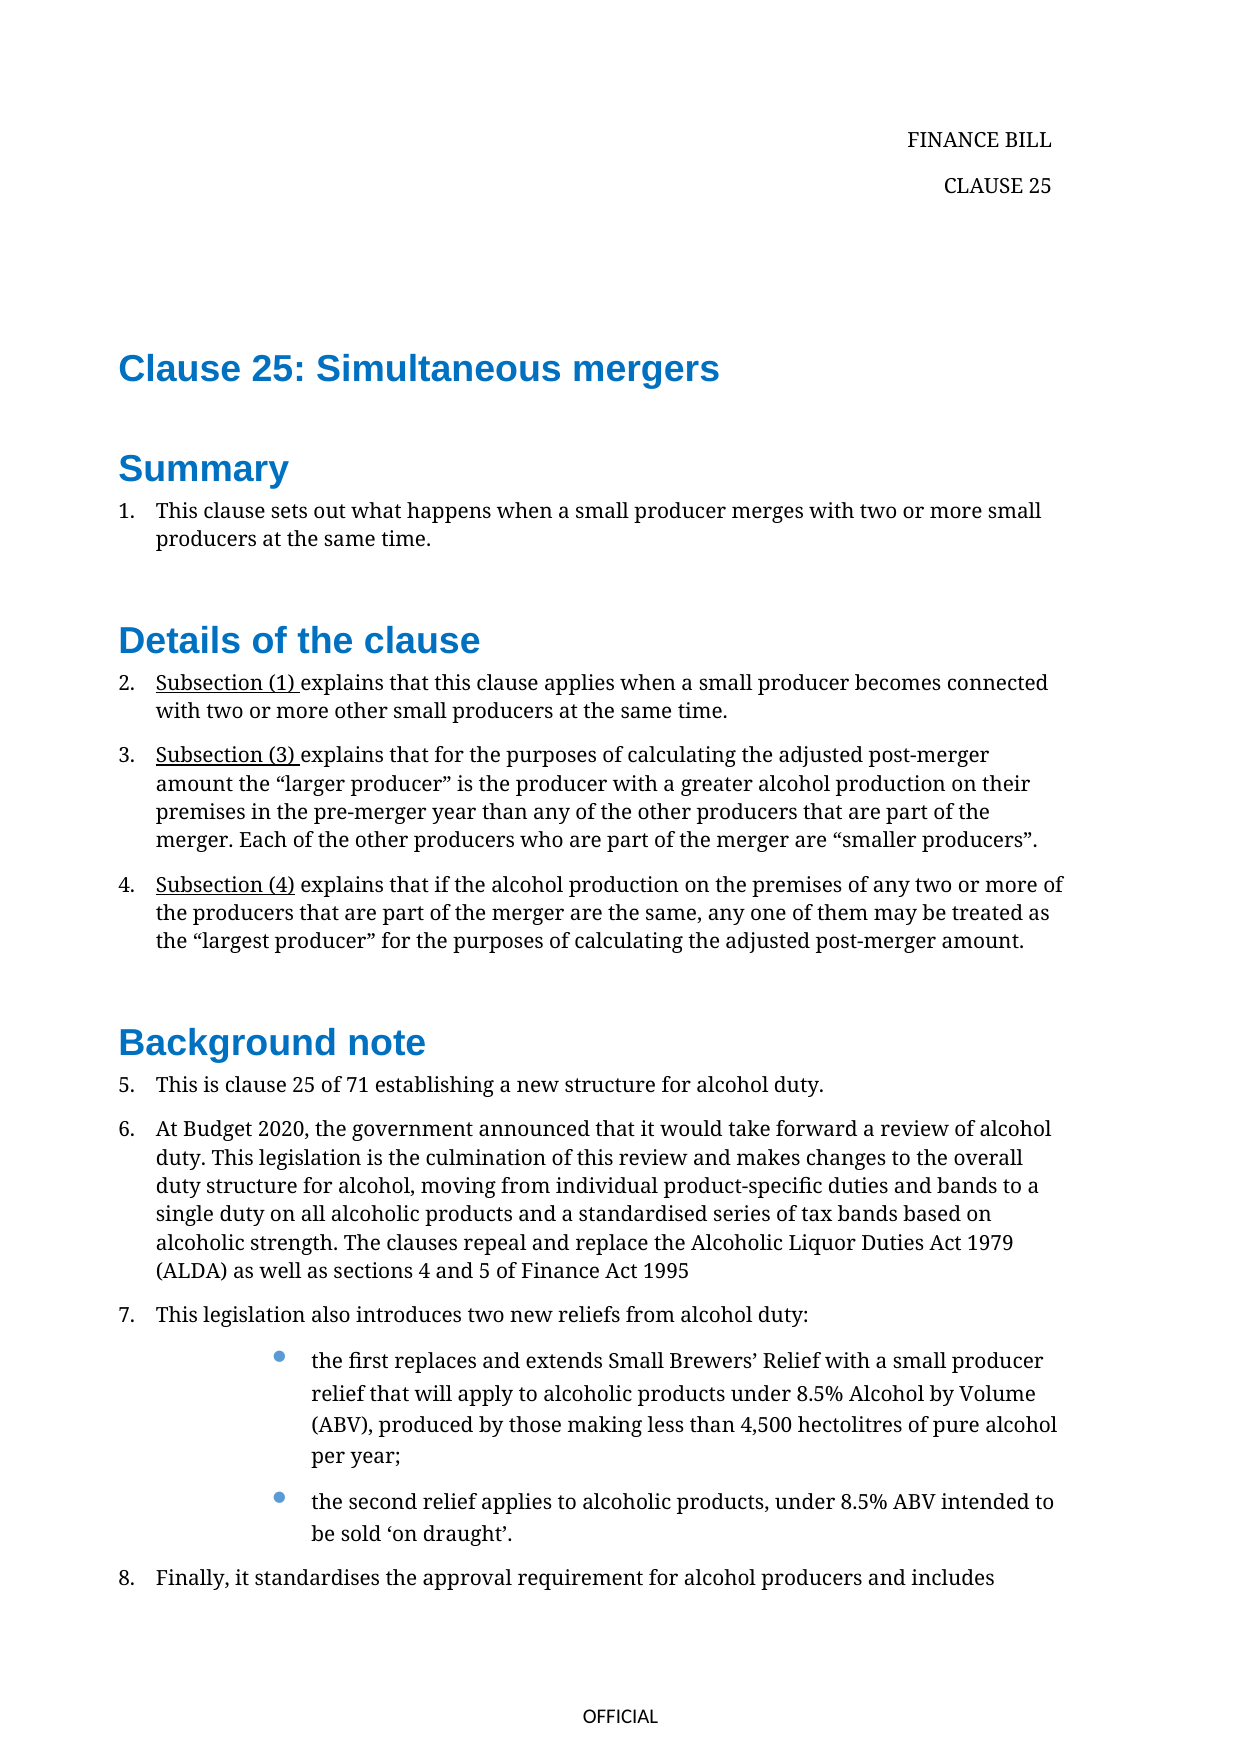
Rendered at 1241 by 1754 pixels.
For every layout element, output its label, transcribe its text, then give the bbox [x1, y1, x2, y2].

subtitle Summary [118, 446, 1063, 489]
subtitle Details of the clause [118, 618, 1063, 661]
list Subsection (3) explains that for the purposes of calculating the adjusted post-merger amount the “larger producer” is the producer with a greater alcohol production on their premises in the pre-merger year than any of the other producers that are part of the merger. Each of the other producers who are part of the merger are “smaller producers”. [118, 740, 1063, 854]
list the second relief applies to alcoholic products, under 8.5% ABV intended to be sold ‘on draught’. [274, 1485, 1063, 1548]
subtitle Clause 25: Simultaneous mergers [118, 347, 1063, 390]
list This is clause 25 of 71 establishing a new structure for alcohol duty. [118, 1070, 1063, 1099]
list Finally, it standardises the approval requirement for alcohol producers and includes [118, 1563, 1063, 1592]
list Subsection (4) explains that if the alcohol production on the premises of any two or more of the producers that are part of the merger are the same, any one of them may be treated as the “largest producer” for the purposes of calculating the adjusted post-merger amount. [118, 870, 1063, 955]
list This clause sets out what happens when a small producer merges with two or more small producers at the same time. [118, 496, 1063, 553]
subtitle Background note [118, 1021, 1063, 1064]
list At Budget 2020, the government announced that it would take forward a review of alcohol duty. This legislation is the culmination of this review and makes changes to the overall duty structure for alcohol, moving from individual product-specific duties and bands to a single duty on all alcoholic products and a standardised series of tax bands based on alcoholic strength. The clauses repeal and replace the Alcoholic Liquor Duties Act 1979 (ALDA) as well as sections 4 and 5 of Finance Act 1995 [118, 1114, 1063, 1285]
list This legislation also introduces two new reliefs from alcohol duty: [118, 1301, 1063, 1329]
list the first replaces and extends Small Brewers’ Relief with a small producer relief that will apply to alcoholic products under 8.5% Alcohol by Volume (ABV), produced by those making less than 4,500 hectolitres of pure alcohol per year; [274, 1344, 1063, 1469]
list Subsection (1) explains that this clause applies when a small producer becomes connected with two or more other small producers at the same time. [118, 668, 1063, 725]
